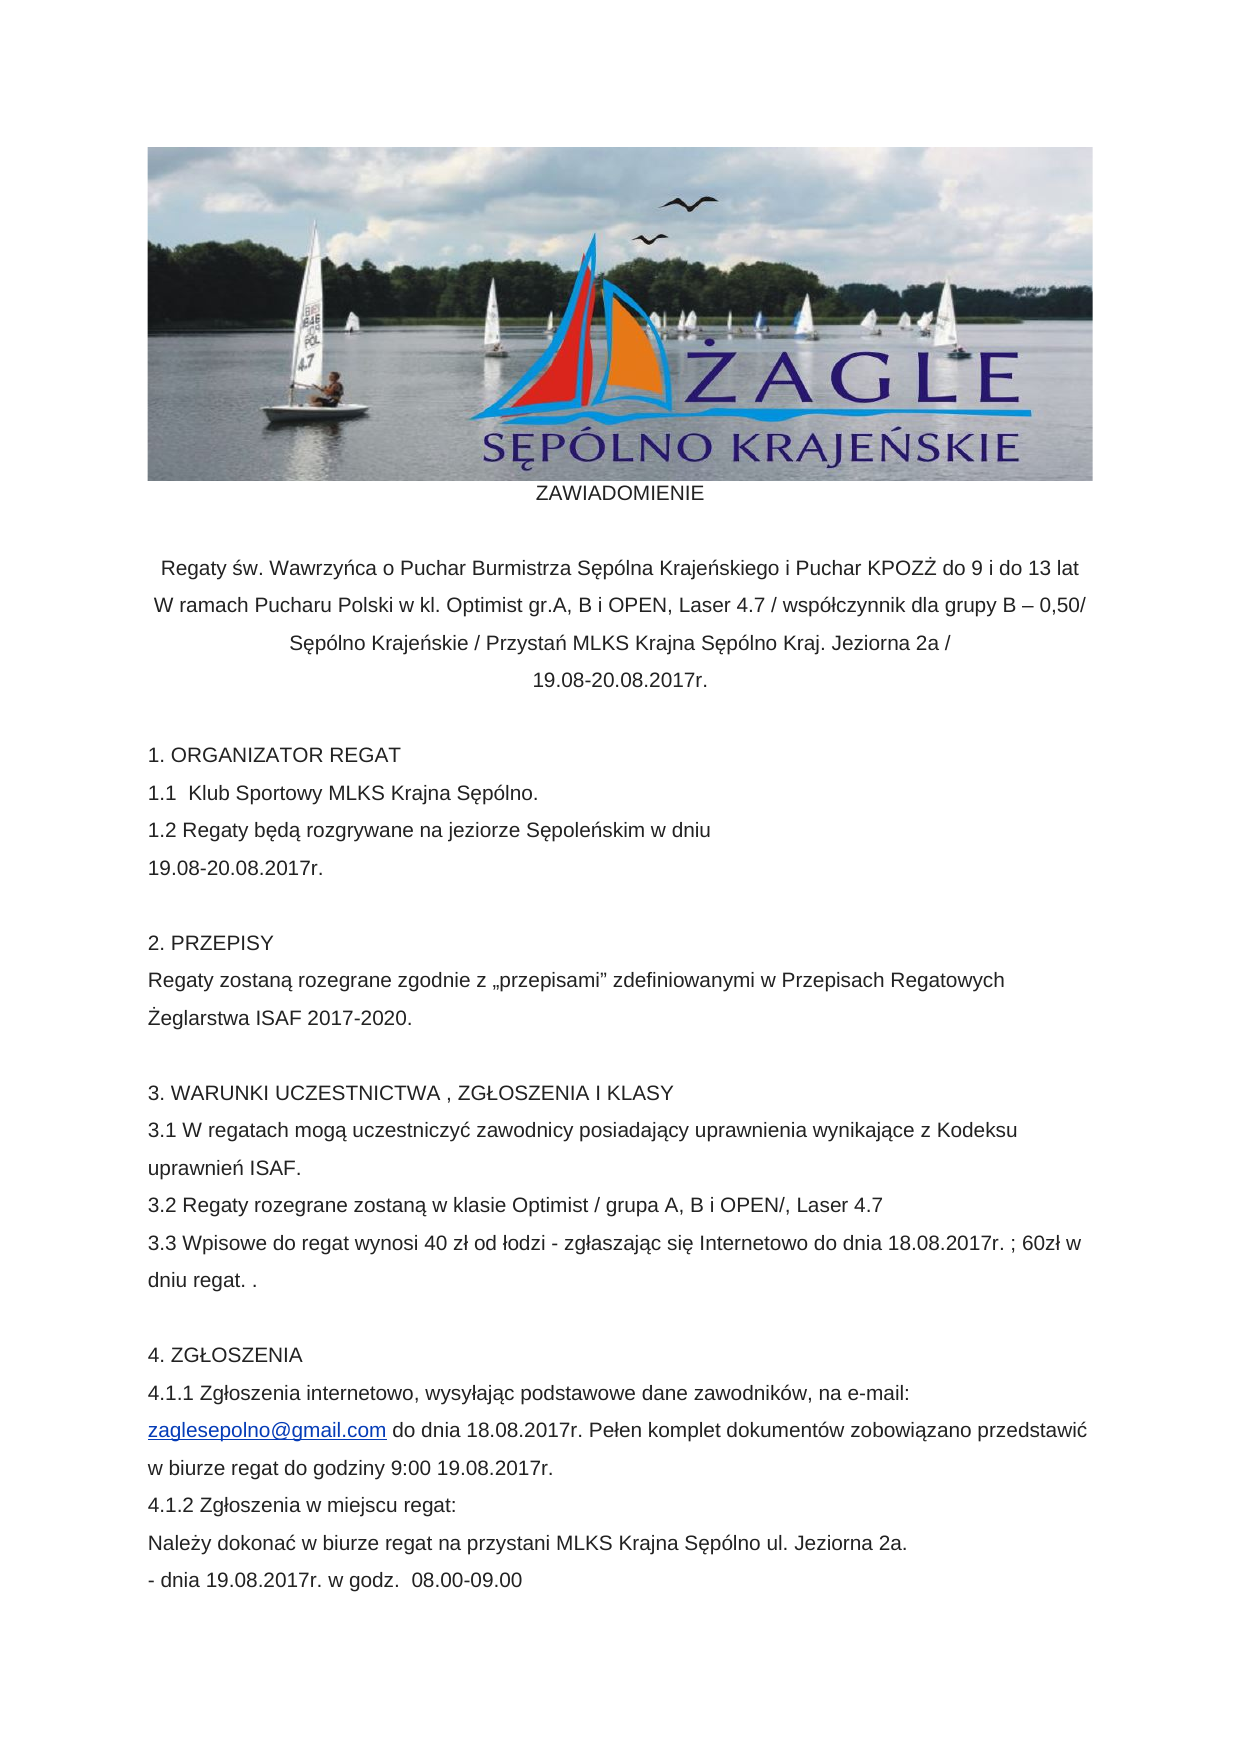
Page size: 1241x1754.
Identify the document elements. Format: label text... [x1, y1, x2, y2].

text Należy dokonać w biurze regat na przystani MLKS Krajna Sępólno ul. Jeziorna 2a. [148, 1517, 1093, 1554]
text 1.1 Klub Sportowy MLKS Krajna Sępólno. [148, 767, 1093, 804]
text 19.08-20.08.2017r. [148, 654, 1093, 692]
text zaglesepolno@gmail.com do dnia 18.08.2017r. Pełen komplet dokumentów zobowiązano przedstawić w biurze regat do godziny 9:00 19.08.2017r. [148, 1404, 1093, 1479]
text Sępólno Krajeńskie / Przystań MLKS Krajna Sępólno Kraj. Jeziorna 2a / [148, 617, 1093, 654]
text 1. ORGANIZATOR REGAT [148, 729, 1093, 767]
text 4.1.2 Zgłoszenia w miejscu regat: [148, 1479, 1093, 1517]
text 3.1 W regatach mogą uczestniczyć zawodnicy posiadający uprawnienia wynikające z Kodeksu uprawnień ISAF. [148, 1104, 1093, 1179]
text 19.08-20.08.2017r. [148, 842, 1093, 879]
text 4.1.1 Zgłoszenia internetowo, wysyłając podstawowe dane zawodników, na e-mail: [148, 1367, 1093, 1404]
text 3. WARUNKI UCZESTNICTWA , ZGŁOSZENIA I KLASY [148, 1067, 1093, 1104]
text - dnia 19.08.2017r. w godz. 08.00-09.00 [148, 1554, 1093, 1592]
text 1.2 Regaty będą rozgrywane na jeziorze Sępoleńskim w dniu [148, 804, 1093, 842]
text Regaty zostaną rozegrane zgodnie z „przepisami” zdefiniowanymi w Przepisach Regatowych Żeglarstwa ISAF 2017-2020. [148, 954, 1093, 1029]
text 3.2 Regaty rozegrane zostaną w klasie Optimist / grupa A, B i OPEN/, Laser 4.7 [148, 1179, 1093, 1217]
text 2. PRZEPISY [148, 917, 1093, 954]
text 4. ZGŁOSZENIA [148, 1329, 1093, 1367]
text Regaty św. Wawrzyńca o Puchar Burmistrza Sępólna Krajeńskiego i Puchar KPOZŻ do 9 i do 13 lat [148, 542, 1093, 579]
text 3.3 Wpisowe do regat wynosi 40 zł od łodzi - zgłaszając się Internetowo do dnia 18.08.2017r. ; 60zł w dniu regat. . [148, 1217, 1093, 1292]
text ZAWIADOMIENIE [148, 481, 1093, 504]
text W ramach Pucharu Polski w kl. Optimist gr.A, B i OPEN, Laser 4.7 / współczynnik dla grupy B – 0,50/ [148, 579, 1093, 617]
picture [147, 147, 1093, 481]
